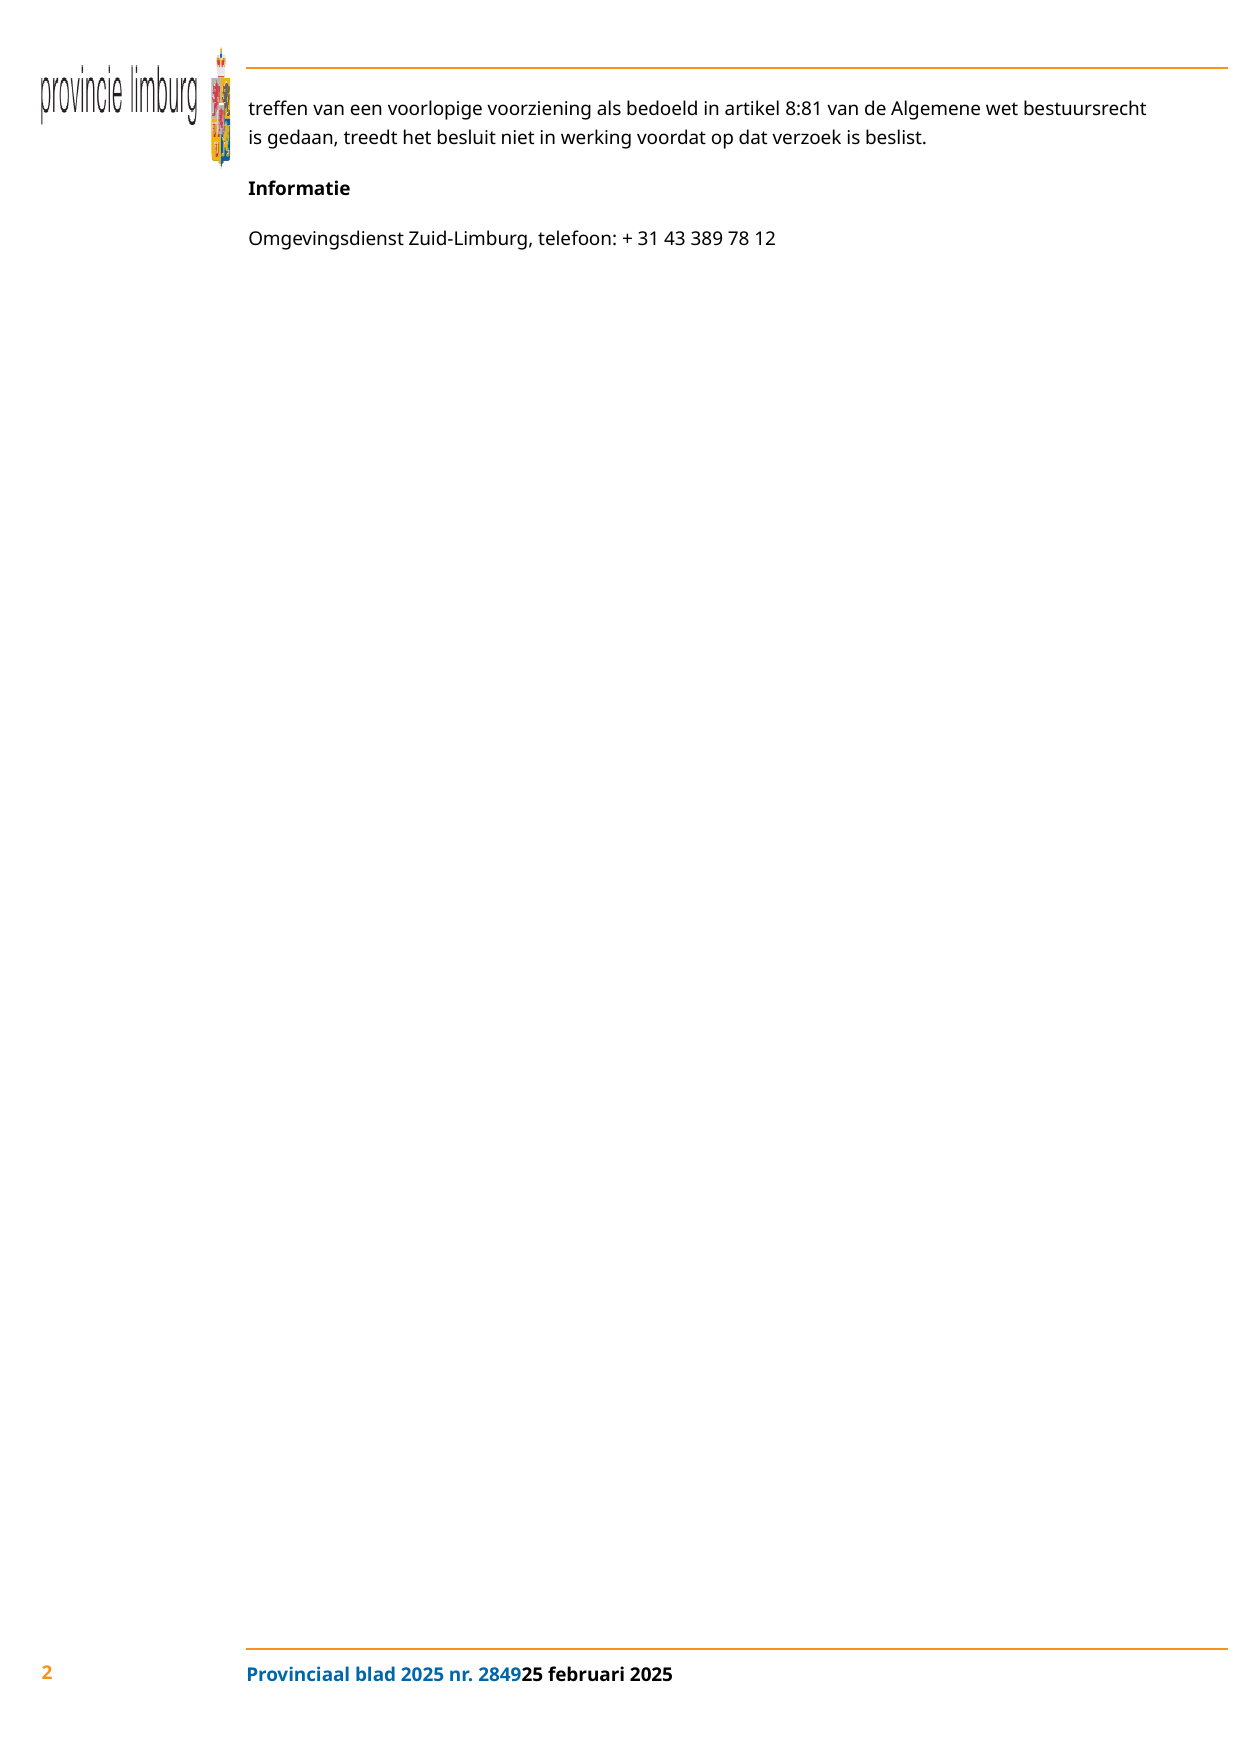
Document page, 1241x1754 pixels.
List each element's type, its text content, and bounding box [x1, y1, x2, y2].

picture [41, 47, 231, 172]
text Omgevingsdienst Zuid-Limburg, telefoon: + 31 43 389 78 12 [248, 225, 1152, 251]
text treffen van een voorlopige voorziening als bedoeld in artikel 8:81 van de Algemene wet bestuursrecht is gedaan, treedt het besluit niet in werking voordat op dat verzoek is beslist. [248, 95, 1152, 150]
text Informatie [248, 175, 1152, 201]
